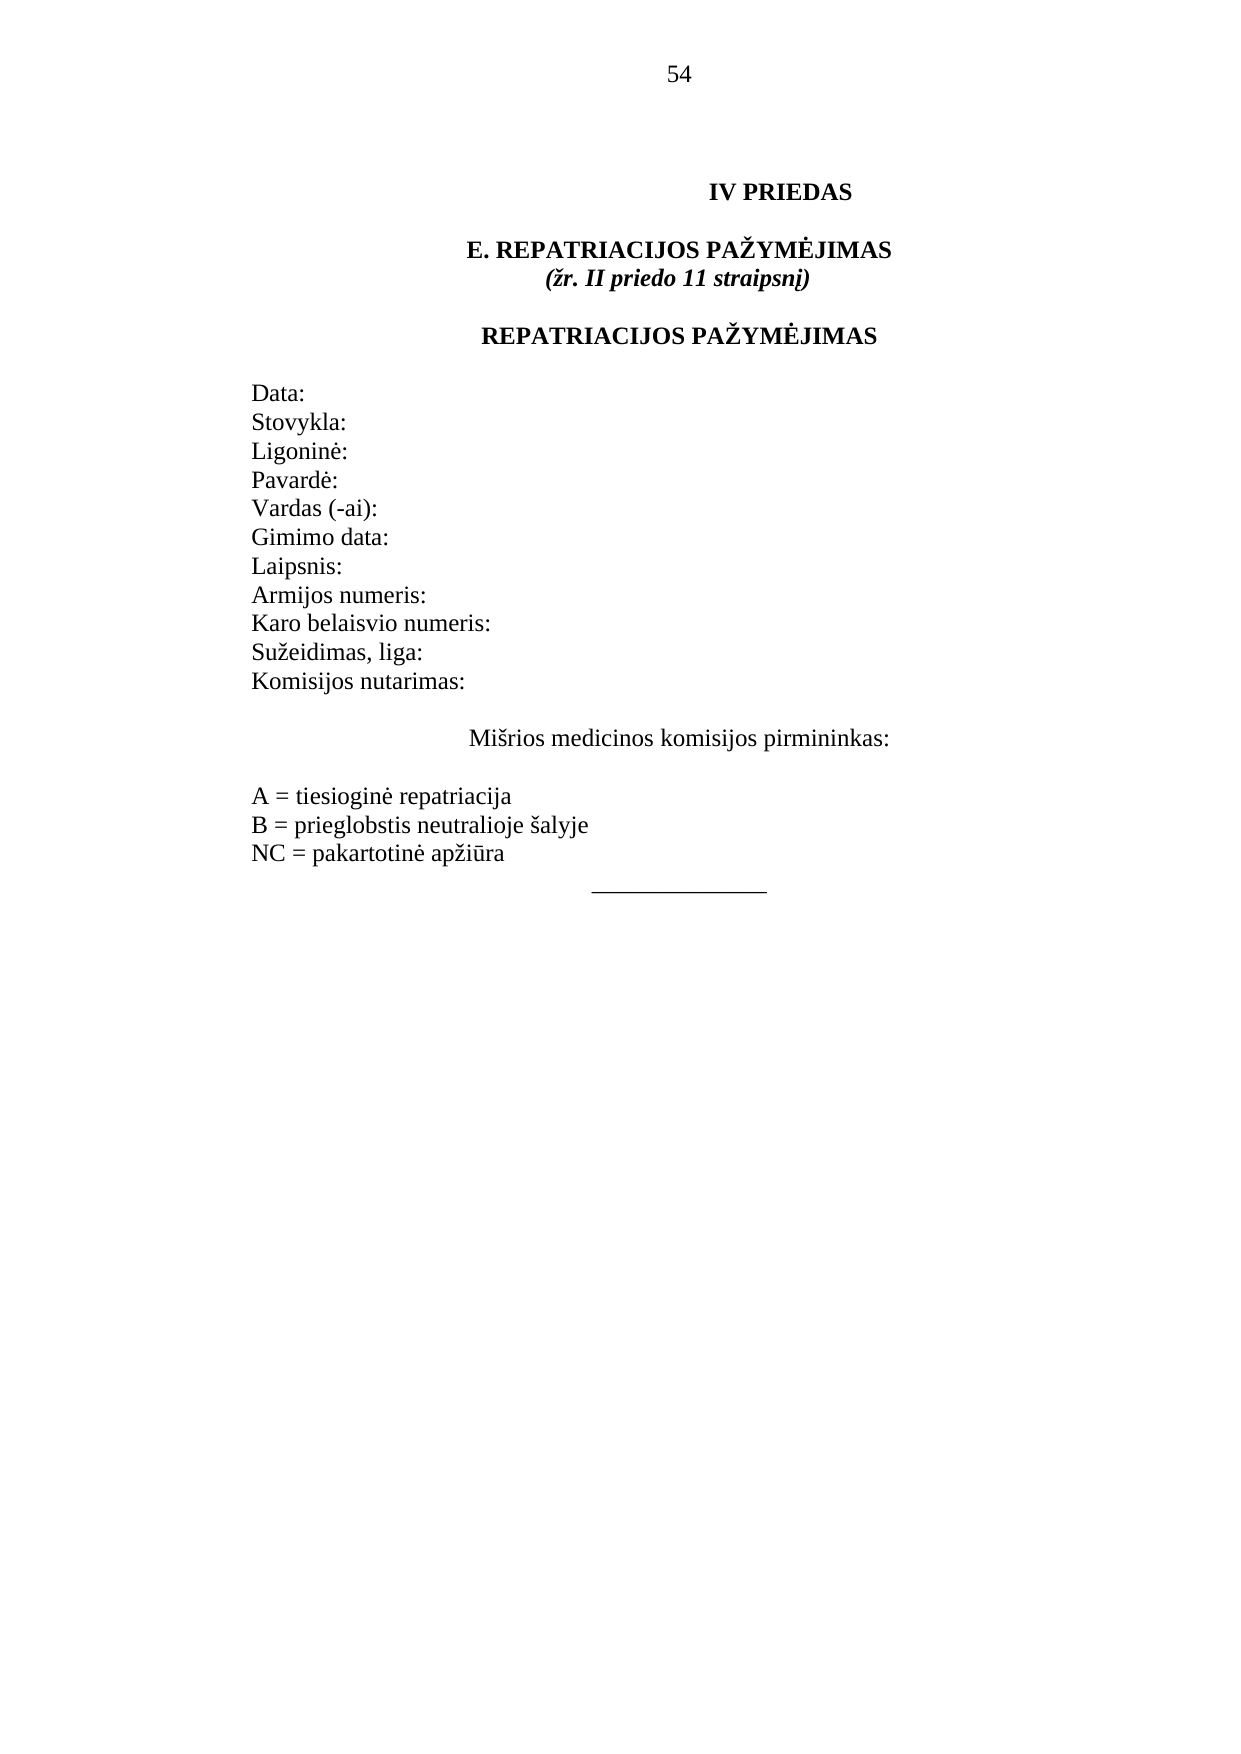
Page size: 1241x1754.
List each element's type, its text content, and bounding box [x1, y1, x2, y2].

text Laipsnis: [177, 551, 1181, 580]
text NC = pakartotinė apžiūra [177, 838, 1181, 867]
text Komisijos nutarimas: [177, 666, 1181, 695]
text B = prieglobstis neutralioje šalyje [177, 810, 1181, 838]
text Ligoninė: [177, 436, 1181, 465]
text (žr. II priedo 11 straipsnį) [177, 263, 1181, 292]
text IV PRIEDAS [177, 177, 1181, 206]
text Gimimo data: [177, 522, 1181, 551]
text Armijos numeris: [177, 580, 1181, 608]
text Data: [177, 378, 1181, 407]
text Vardas (-ai): [177, 493, 1181, 522]
text Karo belaisvio numeris: [177, 608, 1181, 637]
text ______________ [177, 867, 1181, 896]
text REPATRIACIJOS PAŽYMĖJIMAS [177, 321, 1181, 350]
text A = tiesioginė repatriacija [177, 781, 1181, 810]
text Pavardė: [177, 465, 1181, 493]
text Sužeidimas, liga: [177, 637, 1181, 666]
text E. REPATRIACIJOS PAŽYMĖJIMAS [177, 235, 1181, 263]
text Stovykla: [177, 407, 1181, 436]
text Mišrios medicinos komisijos pirmininkas: [177, 723, 1181, 752]
